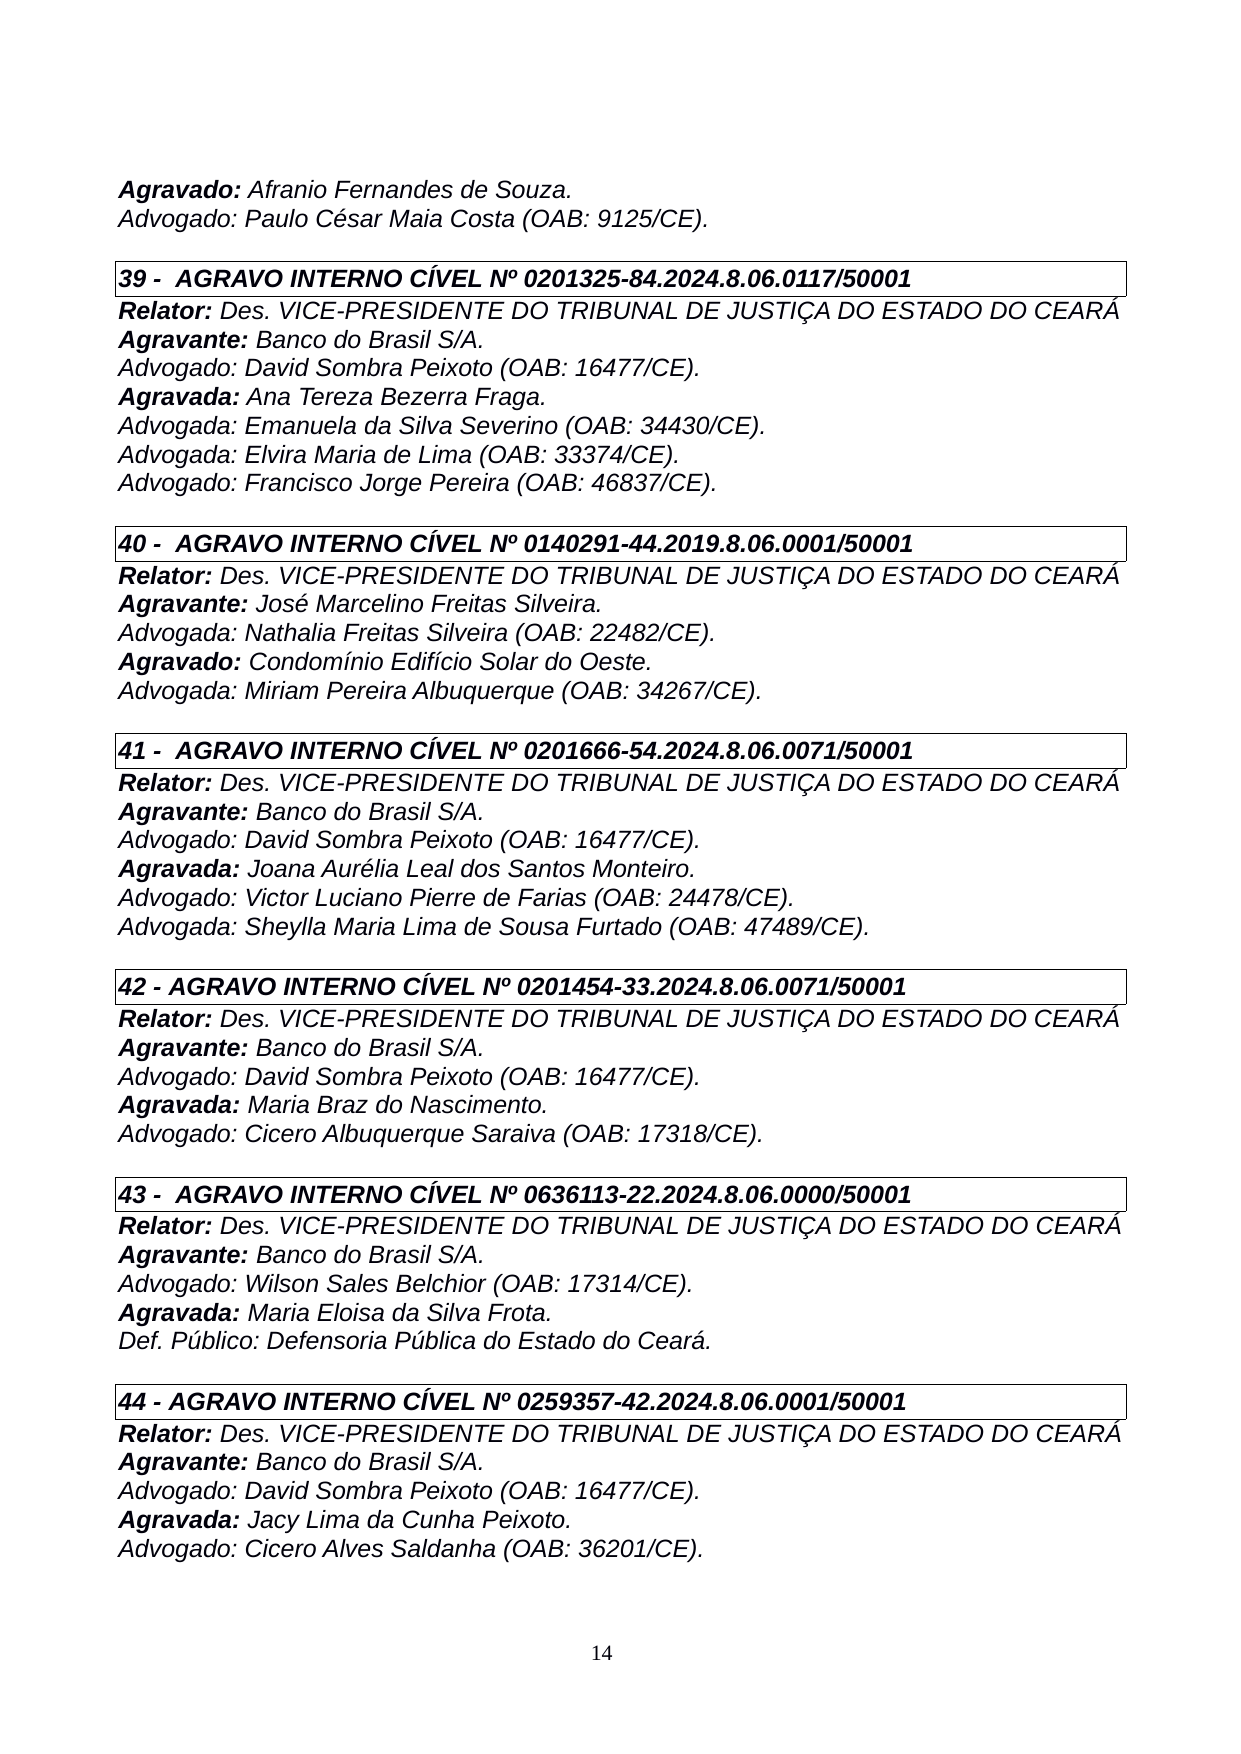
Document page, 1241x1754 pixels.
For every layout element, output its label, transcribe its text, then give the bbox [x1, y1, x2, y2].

text Def. Público: Defensoria Pública do Estado do Ceará. [118, 1326, 1123, 1355]
text Agravante: Banco do Brasil S/A. [118, 1033, 1123, 1062]
text Advogado: Cicero Alves Saldanha (OAB: 36201/CE). [118, 1534, 1123, 1562]
text 40 - AGRAVO INTERNO CÍVEL Nº 0140291-44.2019.8.06.0001/50001 [116, 527, 1126, 561]
text Advogada: Nathalia Freitas Silveira (OAB: 22482/CE). [118, 618, 1123, 647]
text 42 - AGRAVO INTERNO CÍVEL Nº 0201454-33.2024.8.06.0071/50001 [116, 970, 1126, 1004]
text Advogada: Sheylla Maria Lima de Sousa Furtado (OAB: 47489/CE). [118, 912, 1123, 941]
text Agravante: José Marcelino Freitas Silveira. [118, 589, 1123, 618]
text Advogado: David Sombra Peixoto (OAB: 16477/CE). [118, 1476, 1123, 1505]
text Advogado: David Sombra Peixoto (OAB: 16477/CE). [118, 1062, 1123, 1090]
text 41 - AGRAVO INTERNO CÍVEL Nº 0201666-54.2024.8.06.0071/50001 [116, 734, 1126, 768]
text Agravante: Banco do Brasil S/A. [118, 797, 1123, 826]
text Relator: Des. VICE-PRESIDENTE DO TRIBUNAL DE JUSTIÇA DO ESTADO DO CEARÁ [118, 297, 1123, 325]
text Advogada: Elvira Maria de Lima (OAB: 33374/CE). [118, 440, 1123, 468]
text Relator: Des. VICE-PRESIDENTE DO TRIBUNAL DE JUSTIÇA DO ESTADO DO CEARÁ Agravante: Banco do Brasil S/A. [118, 1420, 1123, 1476]
text 43 - AGRAVO INTERNO CÍVEL Nº 0636113-22.2024.8.06.0000/50001 [116, 1178, 1126, 1211]
text Advogado: Francisco Jorge Pereira (OAB: 46837/CE). [118, 468, 1123, 497]
text Advogada: Emanuela da Silva Severino (OAB: 34430/CE). [118, 411, 1123, 440]
text Advogado: Victor Luciano Pierre de Farias (OAB: 24478/CE). [118, 883, 1123, 912]
text Relator: Des. VICE-PRESIDENTE DO TRIBUNAL DE JUSTIÇA DO ESTADO DO CEARÁ [118, 769, 1123, 797]
text Relator: Des. VICE-PRESIDENTE DO TRIBUNAL DE JUSTIÇA DO ESTADO DO CEARÁ [118, 1005, 1123, 1033]
text Advogado: David Sombra Peixoto (OAB: 16477/CE). [118, 353, 1123, 382]
text Advogado: David Sombra Peixoto (OAB: 16477/CE). [118, 826, 1123, 854]
text Relator: Des. VICE-PRESIDENTE DO TRIBUNAL DE JUSTIÇA DO ESTADO DO CEARÁ [118, 562, 1123, 589]
text Relator: Des. VICE-PRESIDENTE DO TRIBUNAL DE JUSTIÇA DO ESTADO DO CEARÁ Agravante: Banco do Brasil S/A. [118, 1212, 1123, 1269]
text Agravada: Joana Aurélia Leal dos Santos Monteiro. [118, 854, 1123, 883]
text Agravante: Banco do Brasil S/A. [118, 325, 1123, 353]
text Agravada: Maria Braz do Nascimento. [118, 1090, 1123, 1119]
text 44 - AGRAVO INTERNO CÍVEL Nº 0259357-42.2024.8.06.0001/50001 [116, 1385, 1126, 1419]
text Advogado: Paulo César Maia Costa (OAB: 9125/CE). [118, 204, 1123, 232]
text Agravado: Afranio Fernandes de Souza. [118, 175, 1123, 204]
text Advogado: Wilson Sales Belchior (OAB: 17314/CE). [118, 1269, 1123, 1298]
text 39 - AGRAVO INTERNO CÍVEL Nº 0201325-84.2024.8.06.0117/50001 [116, 262, 1126, 296]
text Agravada: Jacy Lima da Cunha Peixoto. [118, 1505, 1123, 1534]
text Agravada: Ana Tereza Bezerra Fraga. [118, 382, 1123, 411]
text Advogada: Miriam Pereira Albuquerque (OAB: 34267/CE). [118, 676, 1123, 704]
text Agravado: Condomínio Edifício Solar do Oeste. [118, 647, 1123, 676]
text Advogado: Cicero Albuquerque Saraiva (OAB: 17318/CE). [118, 1119, 1123, 1148]
text Agravada: Maria Eloisa da Silva Frota. [118, 1298, 1123, 1326]
